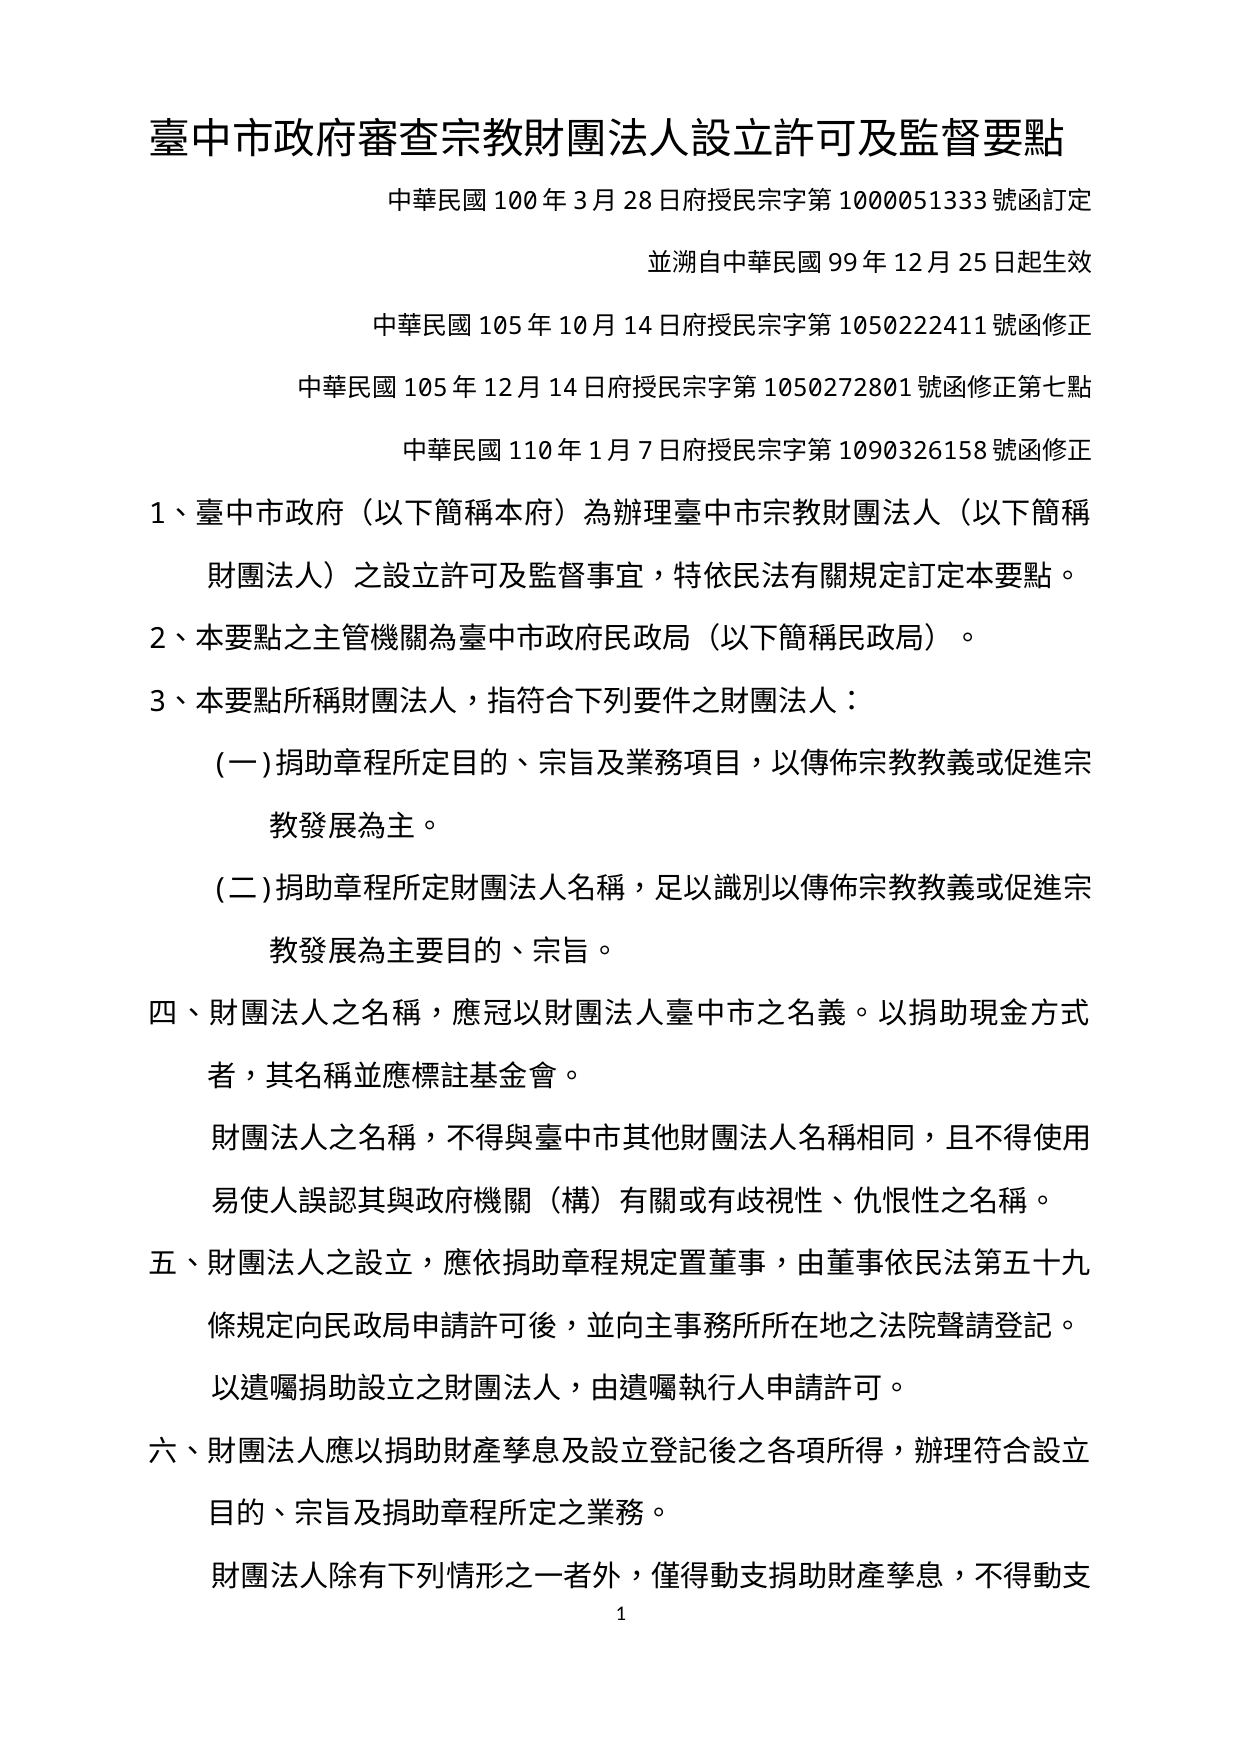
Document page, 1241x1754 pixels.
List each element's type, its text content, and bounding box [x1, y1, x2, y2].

text 中華民國105年10月14日府授民宗字第1050222411號函修正 [149, 282, 1092, 344]
text (一)捐助章程所定目的、宗旨及業務項目，以傳佈宗教教義或促進宗教發展為主。 [211, 719, 1092, 844]
text 四、財團法人之名稱，應冠以財團法人臺中市之名義。以捐助現金方式者，其名稱並應標註基金會。 [149, 969, 1092, 1094]
text 財團法人之名稱，不得與臺中市其他財團法人名稱相同，且不得使用易使人誤認其與政府機關（構）有關或有歧視性、仇恨性之名稱。 [211, 1094, 1092, 1219]
text 以遺囑捐助設立之財團法人，由遺囑執行人申請許可。 [211, 1344, 1092, 1407]
text 六、財團法人應以捐助財產孳息及設立登記後之各項所得，辦理符合設立目的、宗旨及捐助章程所定之業務。 [149, 1407, 1092, 1532]
text 並溯自中華民國99年12月25日起生效 [149, 219, 1092, 282]
list 臺中市政府（以下簡稱本府）為辦理臺中市宗教財團法人（以下簡稱財團法人）之設立許可及監督事宜，特依民法有關規定訂定本要點。 [149, 469, 1092, 594]
text 中華民國110年1月7日府授民宗字第1090326158號函修正 [149, 407, 1092, 469]
text 中華民國105年12月14日府授民宗字第1050272801號函修正第七點 [149, 344, 1092, 407]
list 本要點之主管機關為臺中市政府民政局（以下簡稱民政局）。 [149, 594, 1092, 657]
text 五、財團法人之設立，應依捐助章程規定置董事，由董事依民法第五十九條規定向民政局申請許可後，並向主事務所所在地之法院聲請登記。 [149, 1219, 1092, 1344]
text (二)捐助章程所定財團法人名稱，足以識別以傳佈宗教教義或促進宗教發展為主要目的、宗旨。 [211, 844, 1092, 969]
text 臺中市政府審查宗教財團法人設立許可及監督要點 [149, 94, 1092, 157]
text 中華民國100年3月28日府授民宗字第1000051333號函訂定 [149, 157, 1092, 219]
list 本要點所稱財團法人，指符合下列要件之財團法人： [149, 657, 1092, 719]
text 財團法人除有下列情形之一者外，僅得動支捐助財產孳息，不得動支 [211, 1532, 1092, 1594]
